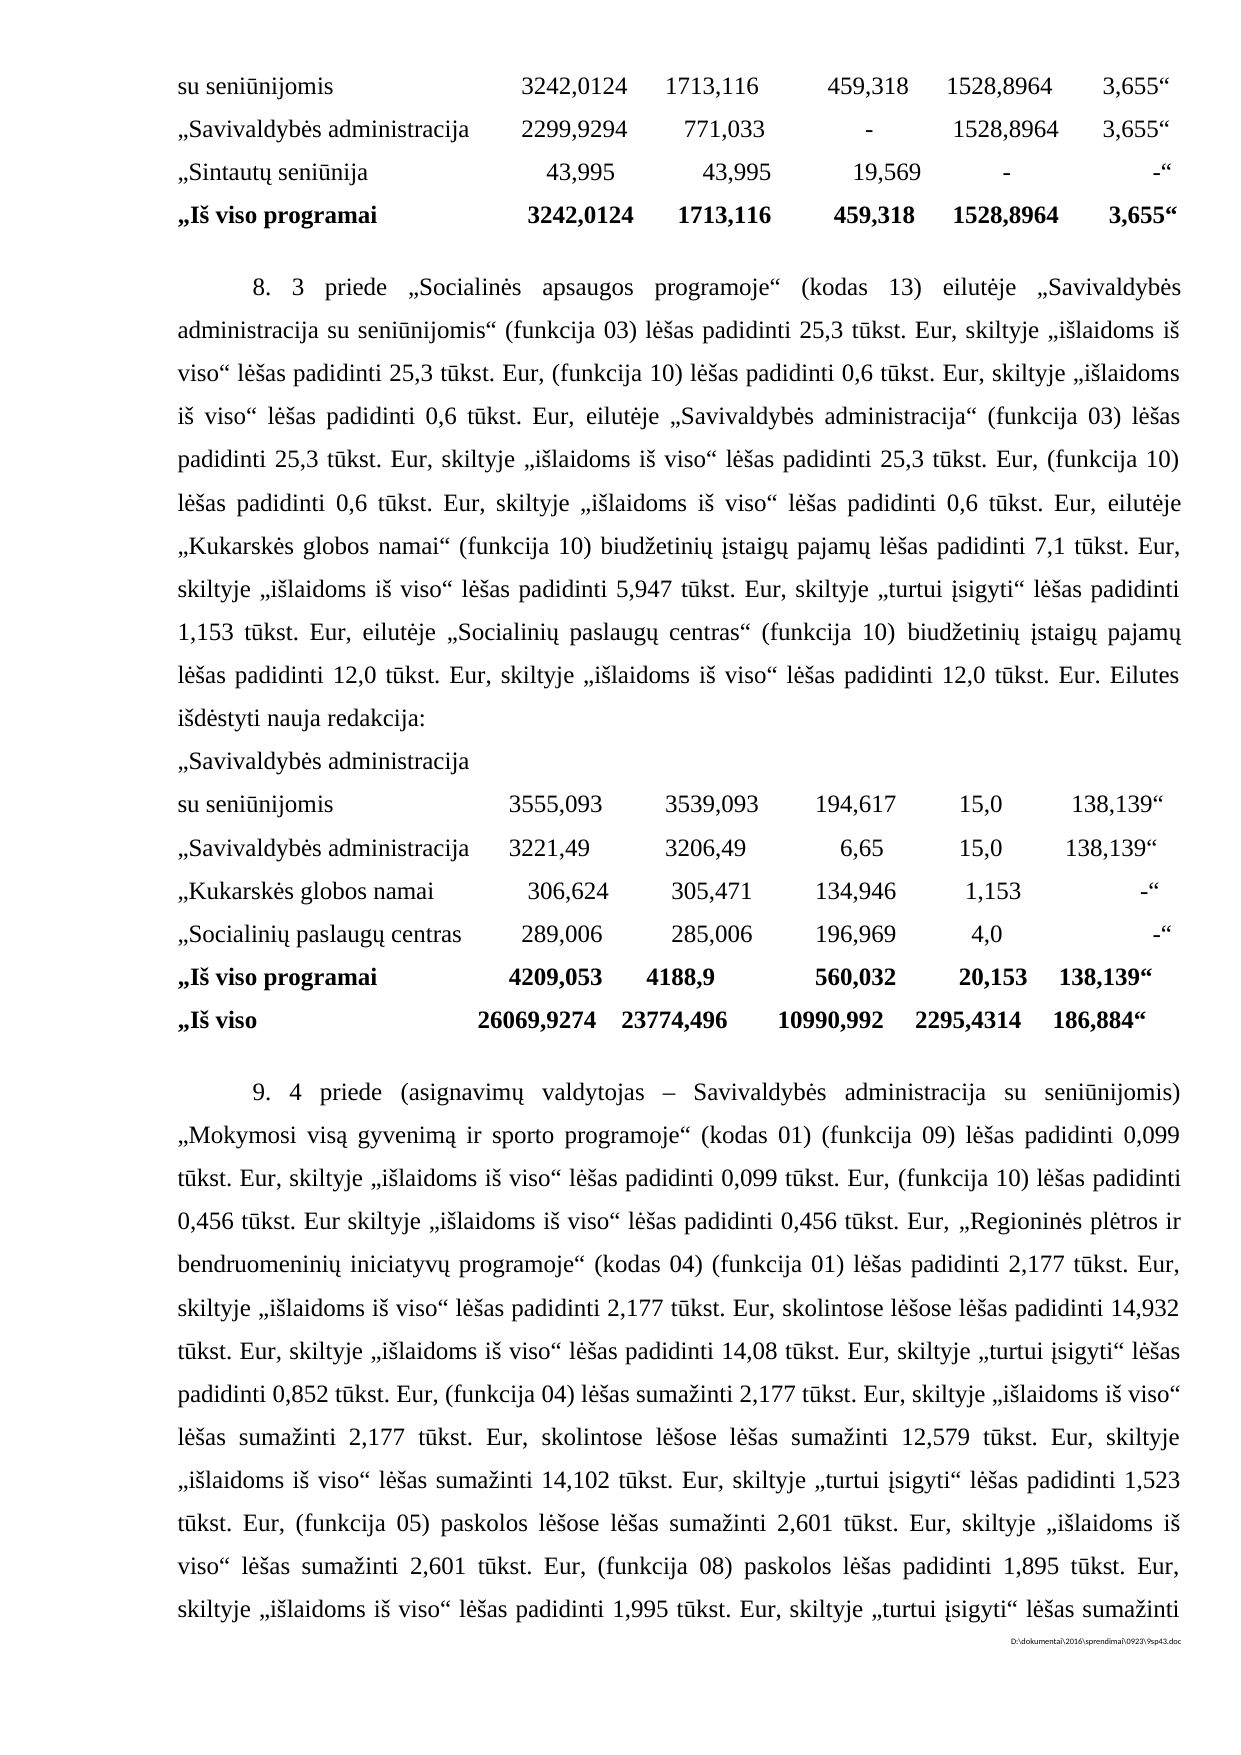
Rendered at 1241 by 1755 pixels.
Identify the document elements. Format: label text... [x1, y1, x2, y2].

text „Savivaldybės administracija 3221,49 3206,49 6,65 15,0 138,139“ [177, 833, 1181, 861]
text „Iš viso 26069,9274 23774,496 10990,992 2295,4314 186,884“ [177, 1005, 1181, 1034]
text su seniūnijomis 3242,0124 1713,116 459,318 1528,8964 3,655“ [177, 71, 1181, 99]
text „Socialinių paslaugų centras 289,006 285,006 196,969 4,0 -“ [177, 919, 1181, 948]
text „Iš viso programai 4209,053 4188,9 560,032 20,153 138,139“ [177, 962, 1181, 991]
text „Savivaldybės administracija [177, 746, 1181, 775]
text 9. 4 priede (asignavimų valdytojas – Savivaldybės administracija su seniūnijomis) „Mokymosi visą gyvenimą ir sporto programoje“ (kodas 01) (funkcija 09) lėšas padidinti 0,099 tūkst. Eur, skiltyje „išlaidoms iš viso“ lėšas padidinti 0,099 tūkst. Eur, (funkcija 10) lėšas padidinti 0,456 tūkst. Eur skiltyje „išlaidoms iš viso“ lėšas padidinti 0,456 tūkst. Eur, „Regioninės plėtros ir bendruomeninių iniciatyvų programoje“ (kodas 04) (funkcija 01) lėšas padidinti 2,177 tūkst. Eur, skiltyje „išlaidoms iš viso“ lėšas padidinti 2,177 tūkst. Eur, skolintose lėšose lėšas padidinti 14,932 tūkst. Eur, skiltyje „išlaidoms iš viso“ lėšas padidinti 14,08 tūkst. Eur, skiltyje „turtui įsigyti“ lėšas padidinti 0,852 tūkst. Eur, (funkcija 04) lėšas sumažinti 2,177 tūkst. Eur, skiltyje „išlaidoms iš viso“ lėšas sumažinti 2,177 tūkst. Eur, skolintose lėšose lėšas sumažinti 12,579 tūkst. Eur, skiltyje „išlaidoms iš viso“ lėšas sumažinti 14,102 tūkst. Eur, skiltyje „turtui įsigyti“ lėšas padidinti 1,523 tūkst. Eur, (funkcija 05) paskolos lėšose lėšas sumažinti 2,601 tūkst. Eur, skiltyje „išlaidoms iš viso“ lėšas sumažinti 2,601 tūkst. Eur, (funkcija 08) paskolos lėšas padidinti 1,895 tūkst. Eur, skiltyje „išlaidoms iš viso“ lėšas padidinti 1,995 tūkst. Eur, skiltyje „turtui įsigyti“ lėšas sumažinti [177, 1077, 1181, 1623]
text „Iš viso programai 3242,0124 1713,116 459,318 1528,8964 3,655“ [177, 200, 1181, 229]
text „Sintautų seniūnija 43,995 43,995 19,569 - -“ [177, 157, 1181, 186]
text 8. 3 priede „Socialinės apsaugos programoje“ (kodas 13) eilutėje „Savivaldybės administracija su seniūnijomis“ (funkcija 03) lėšas padidinti 25,3 tūkst. Eur, skiltyje „išlaidoms iš viso“ lėšas padidinti 25,3 tūkst. Eur, (funkcija 10) lėšas padidinti 0,6 tūkst. Eur, skiltyje „išlaidoms iš viso“ lėšas padidinti 0,6 tūkst. Eur, eilutėje „Savivaldybės administracija“ (funkcija 03) lėšas padidinti 25,3 tūkst. Eur, skiltyje „išlaidoms iš viso“ lėšas padidinti 25,3 tūkst. Eur, (funkcija 10) lėšas padidinti 0,6 tūkst. Eur, skiltyje „išlaidoms iš viso“ lėšas padidinti 0,6 tūkst. Eur, eilutėje „Kukarskės globos namai“ (funkcija 10) biudžetinių įstaigų pajamų lėšas padidinti 7,1 tūkst. Eur, skiltyje „išlaidoms iš viso“ lėšas padidinti 5,947 tūkst. Eur, skiltyje „turtui įsigyti“ lėšas padidinti 1,153 tūkst. Eur, eilutėje „Socialinių paslaugų centras“ (funkcija 10) biudžetinių įstaigų pajamų lėšas padidinti 12,0 tūkst. Eur, skiltyje „išlaidoms iš viso“ lėšas padidinti 12,0 tūkst. Eur. Eilutes išdėstyti nauja redakcija: [177, 272, 1181, 732]
text „Savivaldybės administracija 2299,9294 771,033 - 1528,8964 3,655“ [177, 114, 1181, 143]
text „Kukarskės globos namai 306,624 305,471 134,946 1,153 -“ [177, 876, 1181, 904]
text su seniūnijomis 3555,093 3539,093 194,617 15,0 138,139“ [177, 789, 1181, 818]
